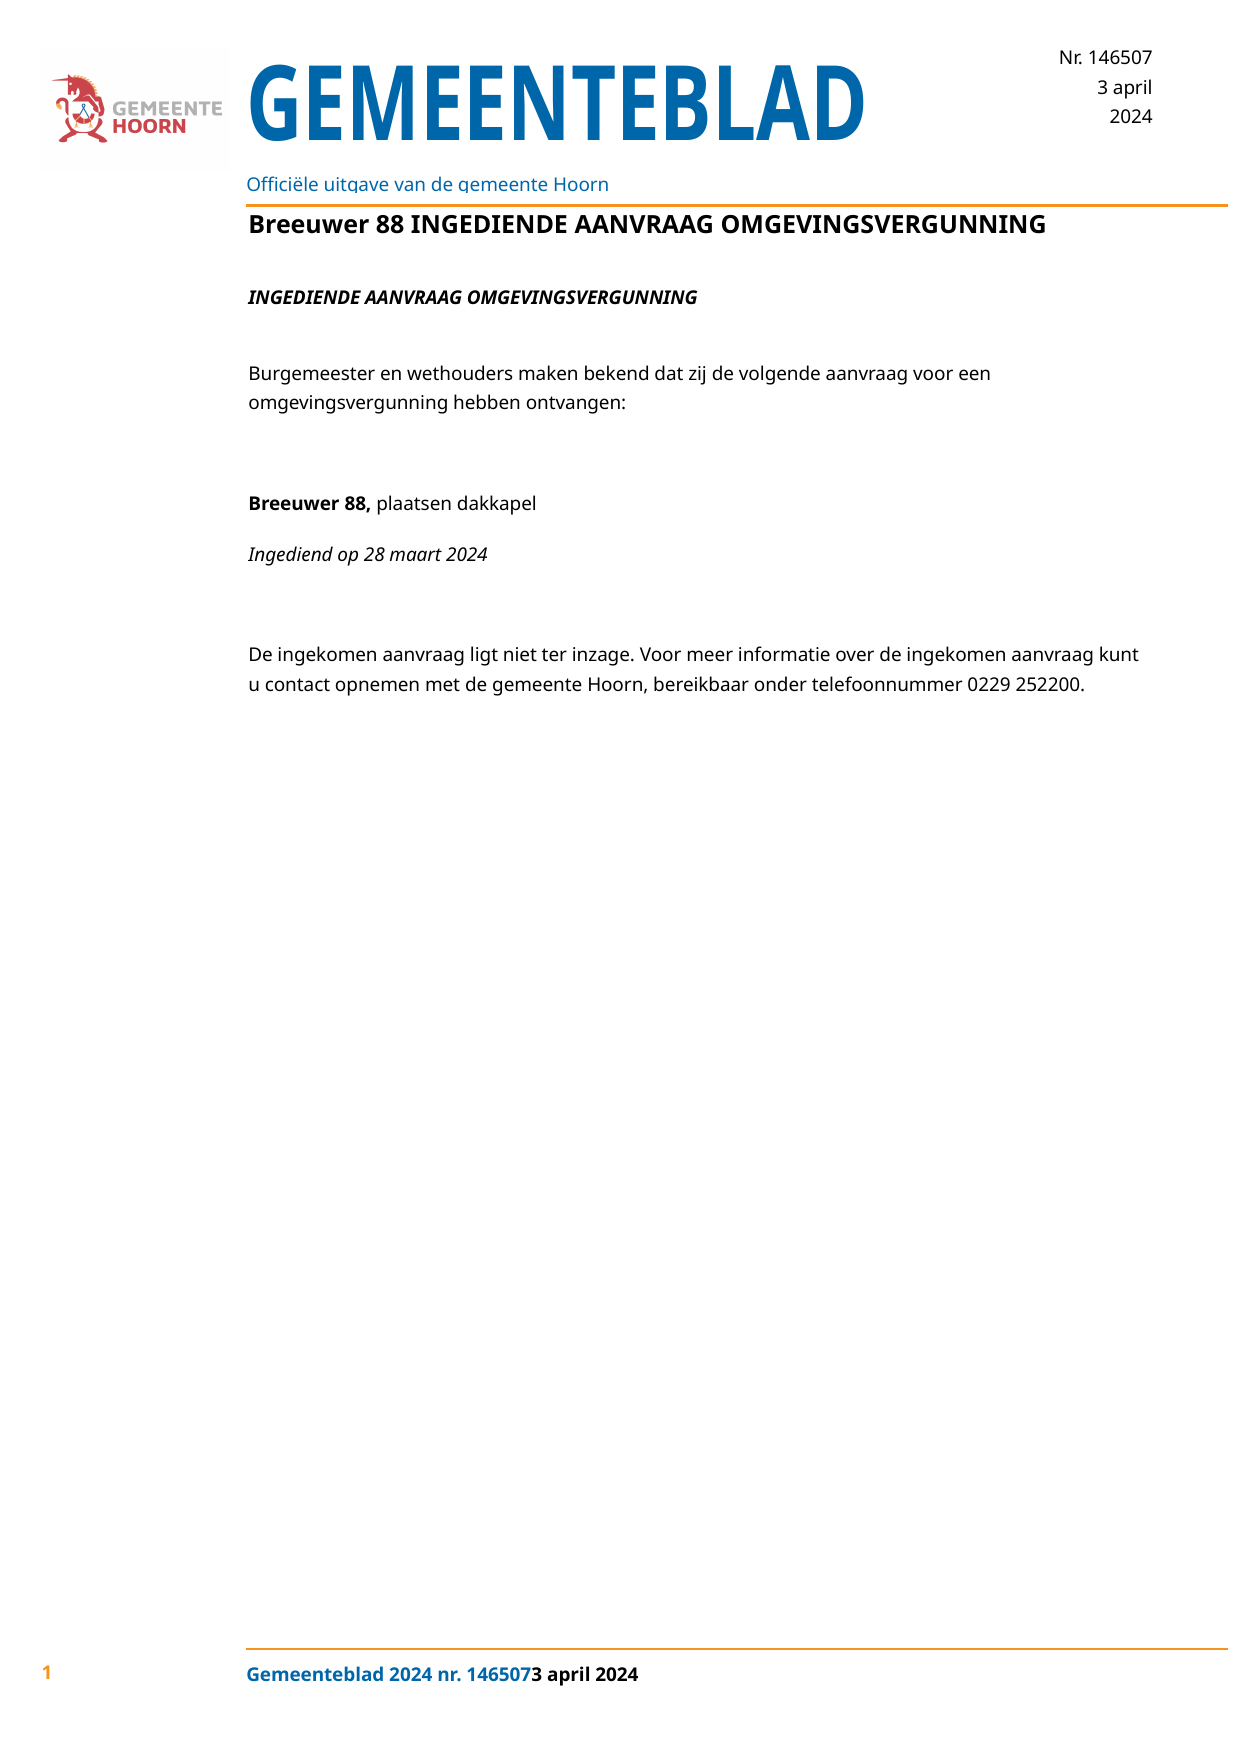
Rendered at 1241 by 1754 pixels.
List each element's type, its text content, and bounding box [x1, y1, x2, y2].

text Burgemeester en wethouders maken bekend dat zij de volgende aanvraag voor een omgevingsvergunning hebben ontvangen: [248, 360, 1152, 415]
text Ingediend op 28 maart 2024 [248, 541, 1152, 567]
text Breeuwer 88, plaatsen dakkapel [248, 490, 1152, 516]
text INGEDIENDE AANVRAAG OMGEVINGSVERGUNNING [248, 284, 1152, 309]
picture [41, 47, 231, 172]
text De ingekomen aanvraag ligt niet ter inzage. Voor meer informatie over de ingekomen aanvraag kunt u contact opnemen met de gemeente Hoorn, bereikbaar onder telefoonnummer 0229 252200. [248, 642, 1152, 697]
text Breeuwer 88 INGEDIENDE AANVRAAG OMGEVINGSVERGUNNING [248, 207, 1152, 241]
